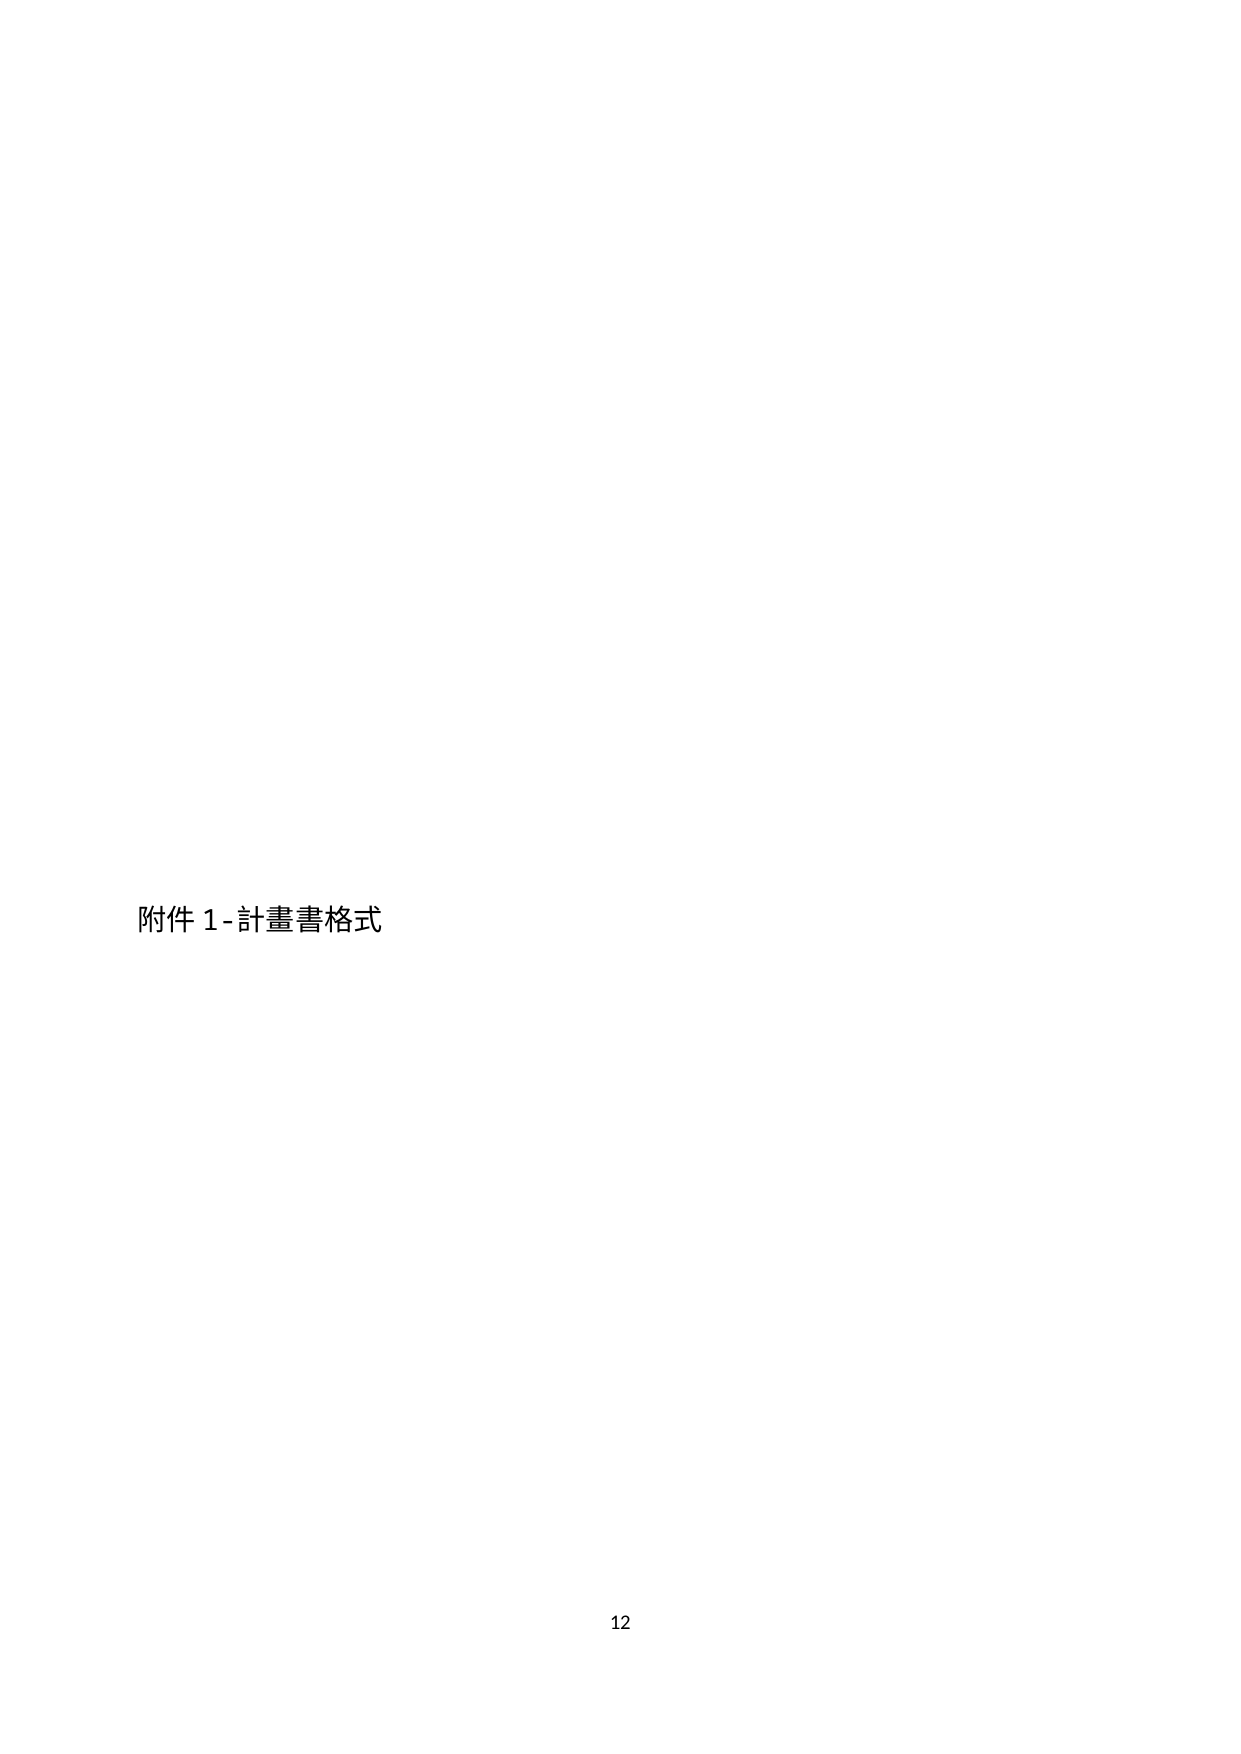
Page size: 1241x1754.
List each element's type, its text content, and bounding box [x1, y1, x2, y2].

text 附件1-計畫書格式 [137, 876, 1128, 939]
